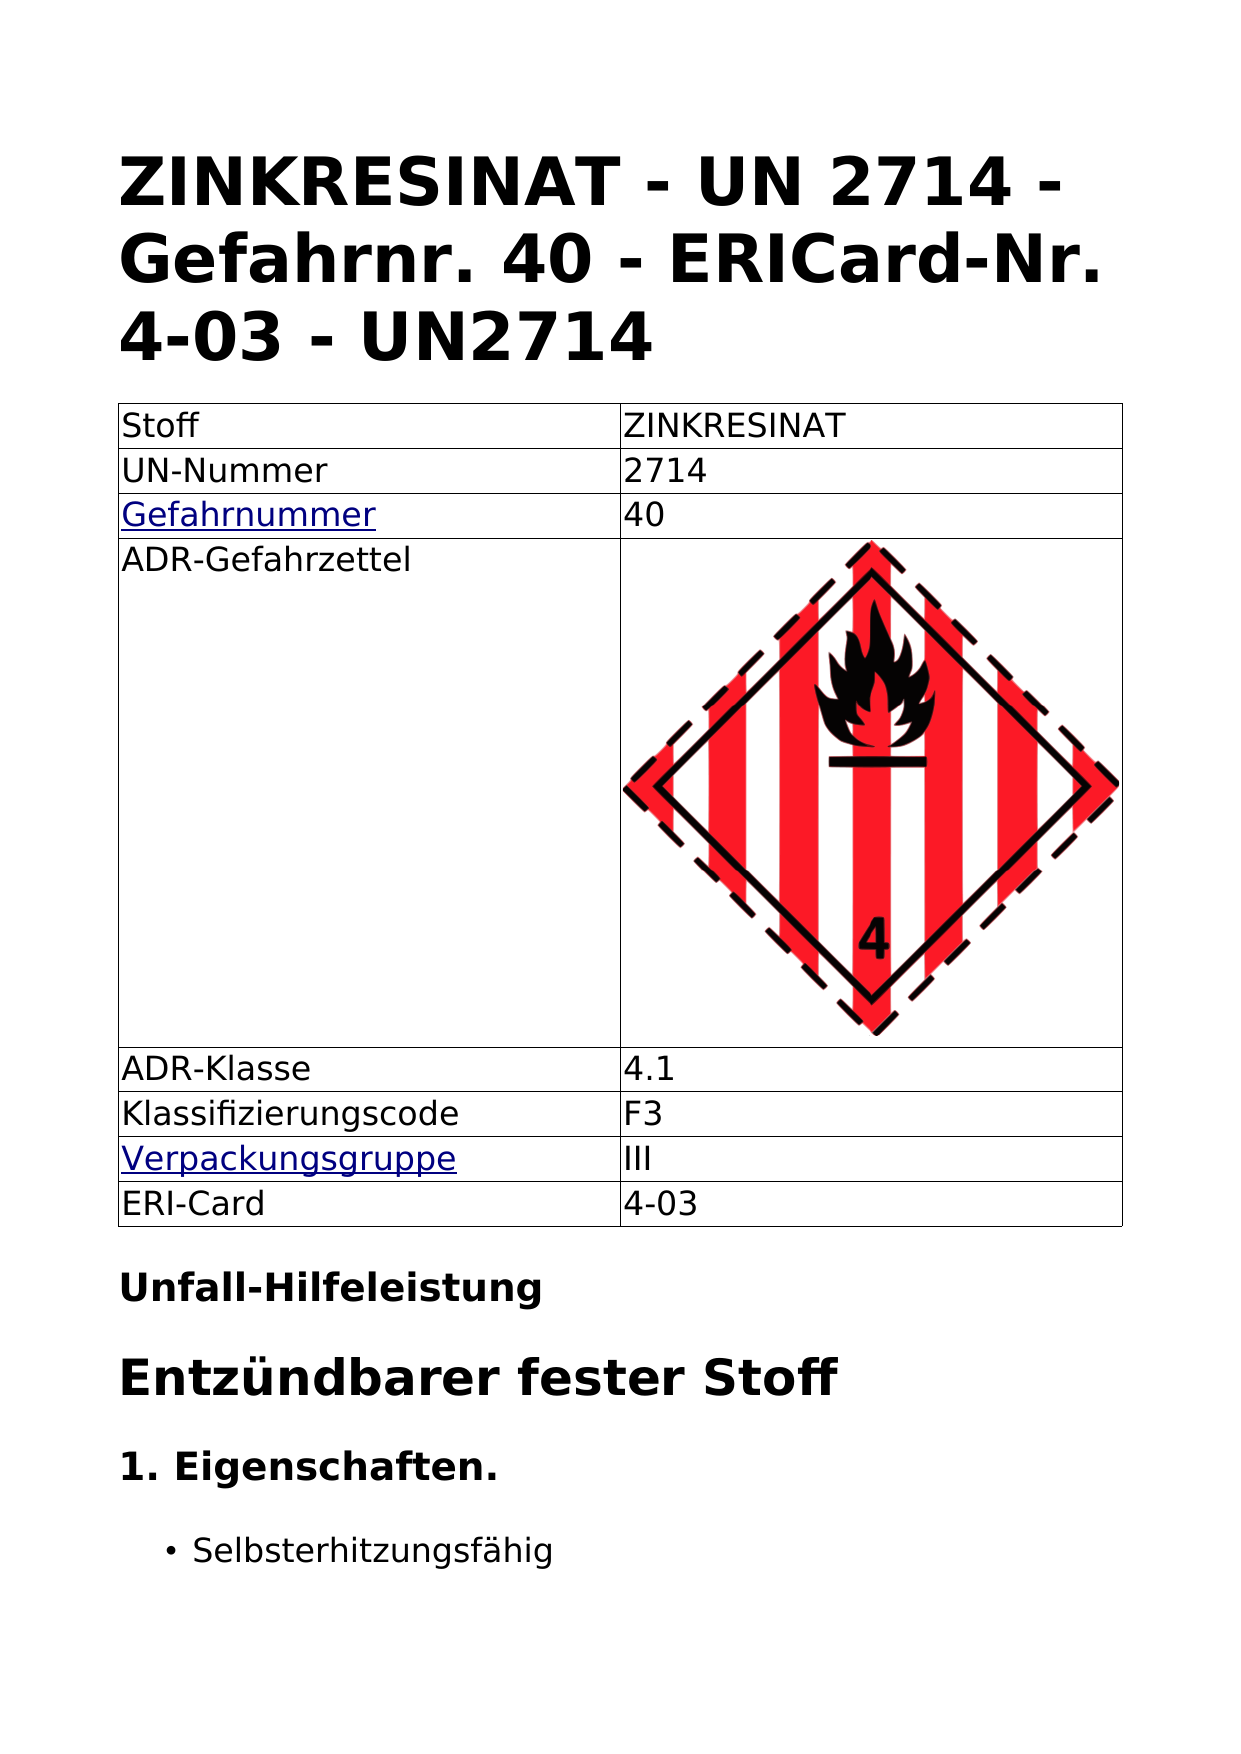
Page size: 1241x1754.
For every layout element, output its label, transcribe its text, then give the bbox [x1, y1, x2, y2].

table_header ZINKRESINAT [621, 404, 1122, 448]
table_cell ADR-Gefahrzettel [119, 539, 620, 1047]
table_cell 4.1 [621, 1048, 1122, 1091]
list Selbsterhitzungsfähig [177, 1531, 1122, 1570]
subtitle Entzündbarer fester Stoff [118, 1348, 1122, 1407]
table_cell 2714 [621, 449, 1122, 493]
table_cell ADR-Klasse [119, 1048, 620, 1091]
table_header Stoff [119, 404, 620, 448]
table_cell Gefahrnummer [119, 494, 620, 538]
subtitle 1. Eigenschaften. [118, 1444, 1122, 1489]
table_cell UN-Nummer [119, 449, 620, 493]
table_cell [621, 539, 1122, 1047]
table_cell 40 [621, 494, 1122, 538]
table_cell III [621, 1137, 1122, 1181]
subtitle Unfall-Hilfeleistung [118, 1266, 1122, 1311]
table_cell F3 [621, 1092, 1122, 1136]
subtitle ZINKRESINAT - UN 2714 - Gefahrnr. 40 - ERICard-Nr. 4-03 - UN2714 [118, 143, 1122, 376]
table_cell 4-03 [621, 1182, 1122, 1226]
table_cell ERI-Card [119, 1182, 620, 1226]
picture [622, 540, 1120, 1036]
table_cell Klassifizierungscode [119, 1092, 620, 1136]
table_cell Verpackungsgruppe [119, 1137, 620, 1181]
